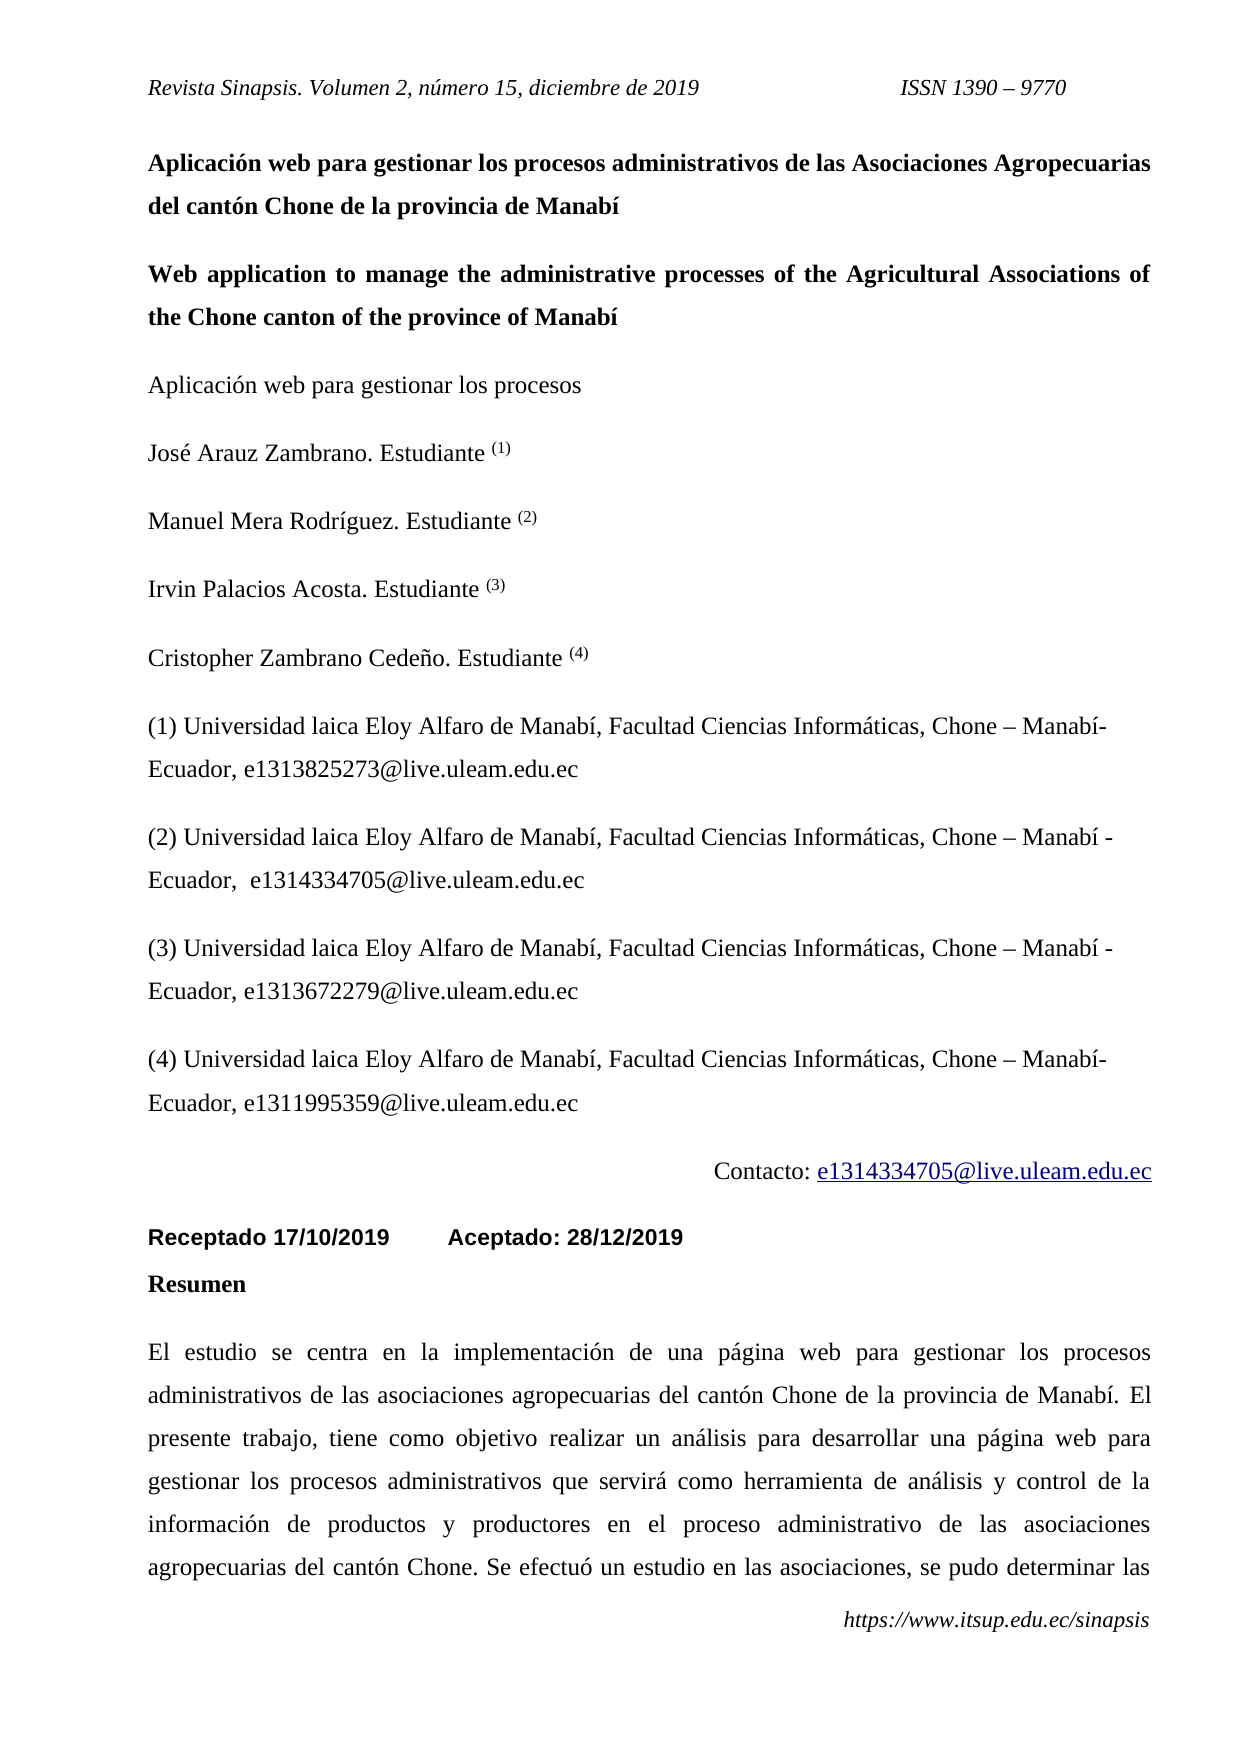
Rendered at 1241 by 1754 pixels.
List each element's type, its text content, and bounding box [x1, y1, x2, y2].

text El estudio se centra en la implementación de una página web para gestionar los procesos administrativos de las asociaciones agropecuarias del cantón Chone de la provincia de Manabí. El presente trabajo, tiene como objetivo realizar un análisis para desarrollar una página web para gestionar los procesos administrativos que servirá como herramienta de análisis y control de la información de productos y productores en el proceso administrativo de las asociaciones agropecuarias del cantón Chone. Se efectuó un estudio en las asociaciones, se pudo determinar las [148, 1337, 1152, 1581]
text Aplicación web para gestionar los procesos [148, 370, 1152, 399]
text (1) Universidad laica Eloy Alfaro de Manabí, Facultad Ciencias Informáticas, Chone – Manabí- Ecuador, e1313825273@live.uleam.edu.ec [148, 711, 1152, 783]
text Resumen [148, 1269, 1152, 1297]
text (3) Universidad laica Eloy Alfaro de Manabí, Facultad Ciencias Informáticas, Chone – Manabí - Ecuador, e1313672279@live.uleam.edu.ec [148, 933, 1152, 1005]
text (4) Universidad laica Eloy Alfaro de Manabí, Facultad Ciencias Informáticas, Chone – Manabí- Ecuador, e1311995359@live.uleam.edu.ec [148, 1044, 1152, 1116]
text Manuel Mera Rodríguez. Estudiante (2) [148, 506, 1152, 535]
text Web application to manage the administrative processes of the Agricultural Associations of the Chone canton of the province of Manabí [148, 259, 1152, 331]
text Aplicación web para gestionar los procesos administrativos de las Asociaciones Agropecuarias del cantón Chone de la provincia de Manabí [148, 148, 1152, 219]
text José Arauz Zambrano. Estudiante (1) [148, 438, 1152, 467]
text Irvin Palacios Acosta. Estudiante (3) [148, 574, 1152, 603]
text (2) Universidad laica Eloy Alfaro de Manabí, Facultad Ciencias Informáticas, Chone – Manabí - Ecuador, e1314334705@live.uleam.edu.ec [148, 822, 1152, 894]
text Contacto: e1314334705@live.uleam.edu.ec [148, 1156, 1152, 1184]
text Cristopher Zambrano Cedeño. Estudiante (4) [148, 643, 1152, 671]
text Receptado 17/10/2019 Aceptado: 28/12/2019 [148, 1224, 1152, 1250]
